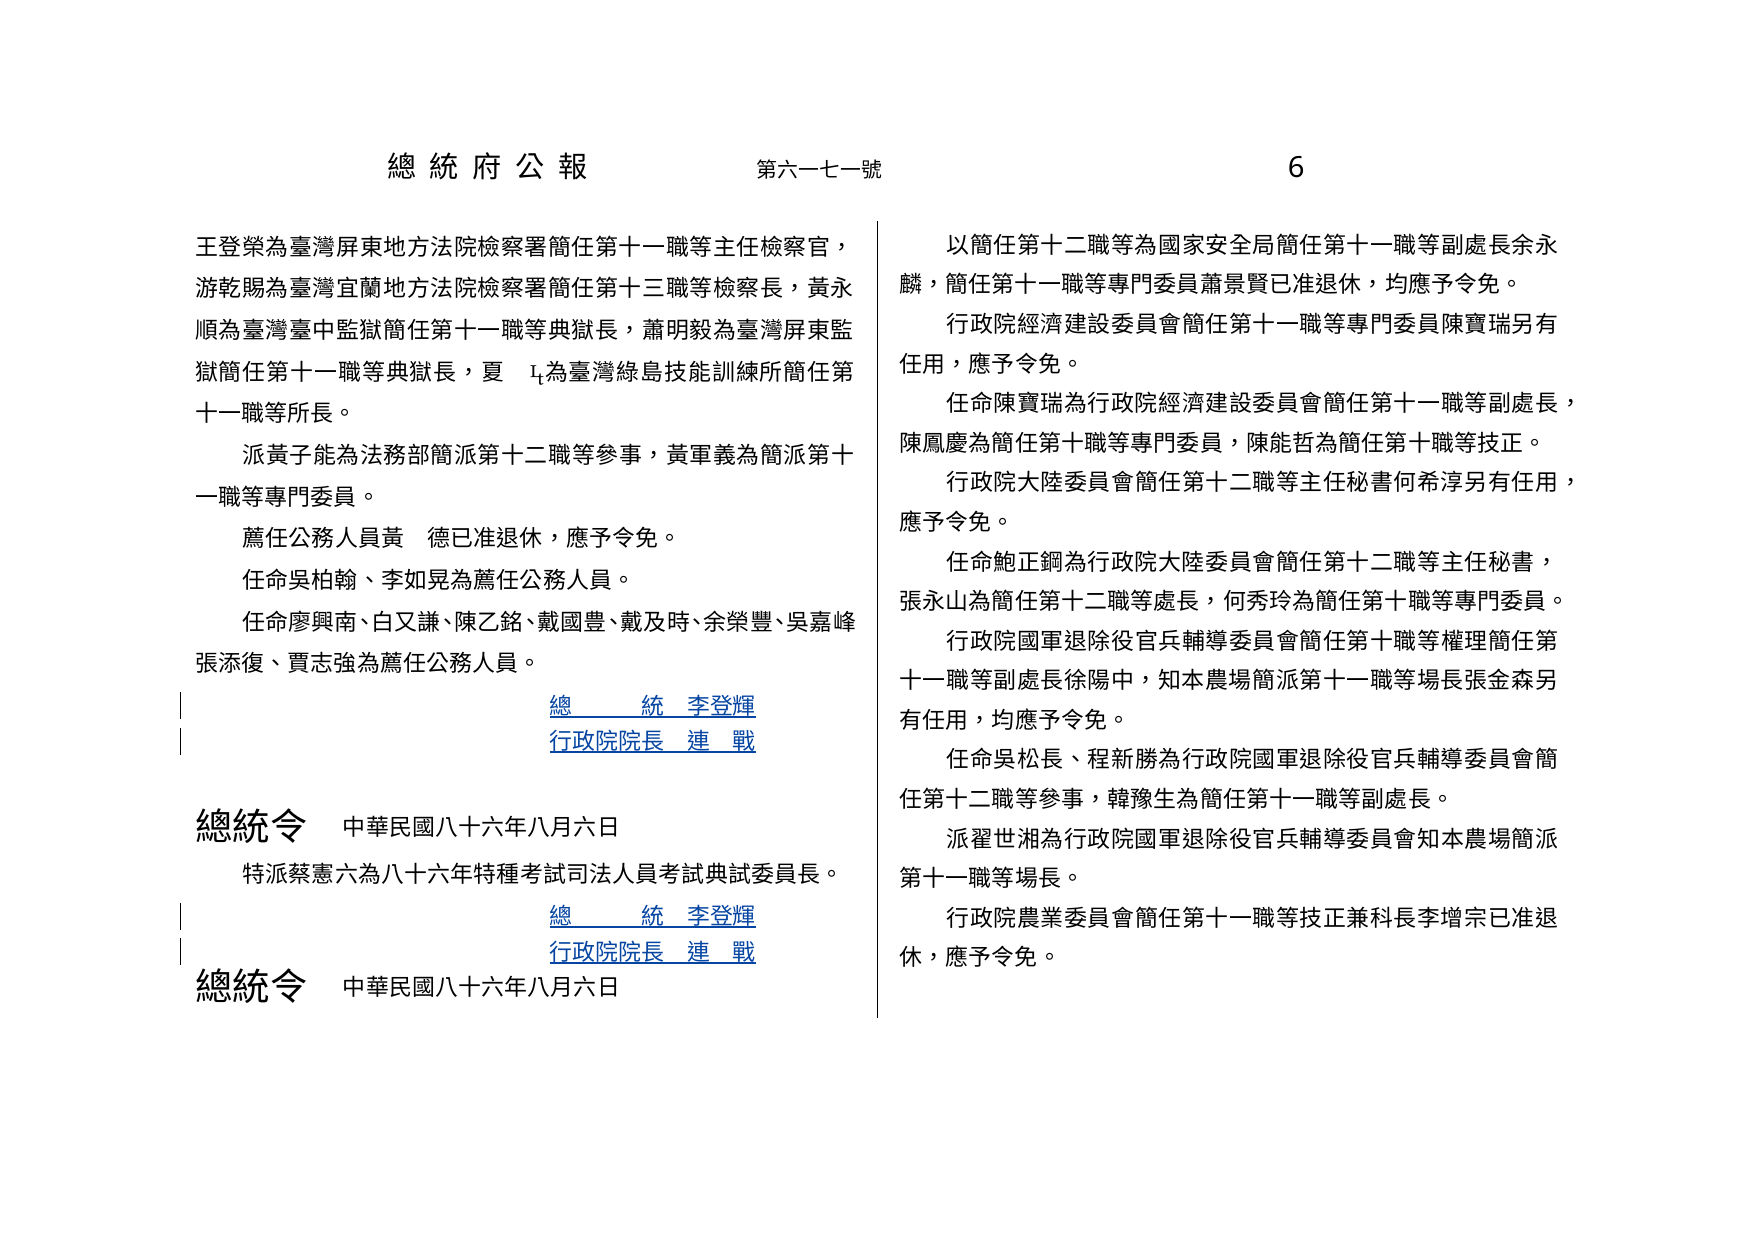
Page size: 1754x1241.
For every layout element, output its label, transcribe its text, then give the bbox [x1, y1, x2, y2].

text 行政院農業委員會簡任第十一職等技正兼科長李增宗已准退休，應予令免。 [899, 894, 1559, 974]
text 以簡任第十二職等為國家安全局簡任第十一職等副處長余永麟，簡任第十一職等專門委員蕭景賢已准退休，均應予令免。 [899, 222, 1559, 301]
table_header 中華民國八十六年八月六日 [340, 805, 852, 851]
text 任命吳松長、程新勝為行政院國軍退除役官兵輔導委員會簡任第十二職等參事，韓豫生為簡任第十一職等副處長。 [899, 736, 1559, 815]
text 派翟世湘為行政院國軍退除役官兵輔導委員會知本農場簡派第十一職等場長。 [899, 815, 1559, 894]
text 特派蔡憲六為八十六年特種考試司法人員考試典試委員長。 [195, 851, 855, 890]
text 任命葉一中、許文燦、方恬文、陳美伶為法務部簡任第十一職等專門委員，彭賢楨為簡任第十一職等秘書，楊森土為臺灣高等法院檢察署簡任第十四職等主任檢察官，朱 楠為簡任第十三職等主任檢察官，劉永銓、曹競輝為簡任第十四職等檢察官，林舜問為簡任第十三職等檢察官，管高岳、蔡清祥、蔡茂松為簡任第十一職等檢察官，朱紹新、陳瓊漁、柯良彥、吳經綸、李澤民、梁炳仁為臺中分院檢察署簡任第十三職等檢察官，蔡日昇為臺南分院檢察署簡任第十三職等檢察官，楊秀美為簡任第十二職等檢察官，洪月樵為簡任第十一職等檢察官，洪 三為高雄分院檢察署簡任第十三職等主任檢察官，陳崑崗、黃坤霖、張鐵君為簡任第十三職等檢察官，黃文禎為簡任第十二職等檢察官，朱文彬為簡任第十一職等檢察官，李進誠、陳維練、彭坤業為臺灣臺北地方法院檢察署簡任第十一職等主任檢察官，吳宗樑、翁宏在為簡任第十一職等檢察官，林偕得為臺灣板橋地方法院檢察署簡任第十四職等檢察長，鄭龍照、施良波為簡任第十一職等主任檢察官，黃世銘為臺灣桃園地方法院檢察署簡任第十三職等檢察長，李良忠為簡任第十一職等主任檢察官，陳明光、劉家芳、吳星瑩為臺灣臺中地方法院檢察署簡任第十一職等主任檢察官，陳耀能為臺灣嘉義地方法院檢察署簡任第十四職等檢察長，林炎昇、陳茂森、楊治宇為臺灣臺南地方法院檢察署簡任第十一職等主任檢察官，陳建年、周天畏、崔紀鎮為臺灣高雄地方法院檢察署簡任第十一職等檢察官，王登榮為臺灣屏東地方法院檢察署簡任第十一職等主任檢察官，游乾賜為臺灣宜蘭地方法院檢察署簡任第十三職等檢察長，黃永順為臺灣臺中監獄簡任第十一職等典獄長，蕭明毅為臺灣屏東監獄簡任第十一職等典獄長，夏 為臺灣綠島技能訓練所簡任第十一職等所長。 [195, 222, 855, 430]
text 總 統 李登輝 [195, 903, 855, 930]
text 薦任公務人員黃 德已准退休，應予令免。 [195, 513, 855, 555]
text 任命吳柏翰、李如晃為薦任公務人員。 [195, 555, 855, 597]
table_header 總統令 [192, 805, 340, 851]
text 任命廖興南、白又謙、陳乙銘、戴國豊、戴及時、余榮豐、吳嘉峰、張添復、賈志強為薦任公務人員。 [195, 597, 855, 680]
text 行政院經濟建設委員會簡任第十一職等專門委員陳寶瑞另有任用，應予令免。 [899, 301, 1559, 380]
table_header 總統令 [192, 965, 340, 1011]
text 行政院院長 連 戰 [195, 938, 855, 965]
text 行政院國軍退除役官兵輔導委員會簡任第十職等權理簡任第十一職等副處長徐陽中，知本農場簡派第十一職等場長張金森另有任用，均應予令免。 [899, 617, 1559, 736]
text 任命陳寶瑞為行政院經濟建設委員會簡任第十一職等副處長，陳鳳慶為簡任第十職等專門委員，陳能哲為簡任第十職等技正。 [899, 380, 1559, 459]
text 總 統 李登輝 [195, 692, 855, 719]
text 行政院大陸委員會簡任第十二職等主任秘書何希淳另有任用，應予令免。 [899, 459, 1559, 538]
text 派黃子能為法務部簡派第十二職等參事，黃軍義為簡派第十一職等專門委員。 [195, 430, 855, 513]
table_header 中華民國八十六年八月六日 [340, 965, 852, 1011]
text 行政院院長 連 戰 [195, 728, 855, 755]
text 任命鮑正鋼為行政院大陸委員會簡任第十二職等主任秘書，張永山為簡任第十二職等處長，何秀玲為簡任第十職等專門委員。 [899, 538, 1559, 617]
